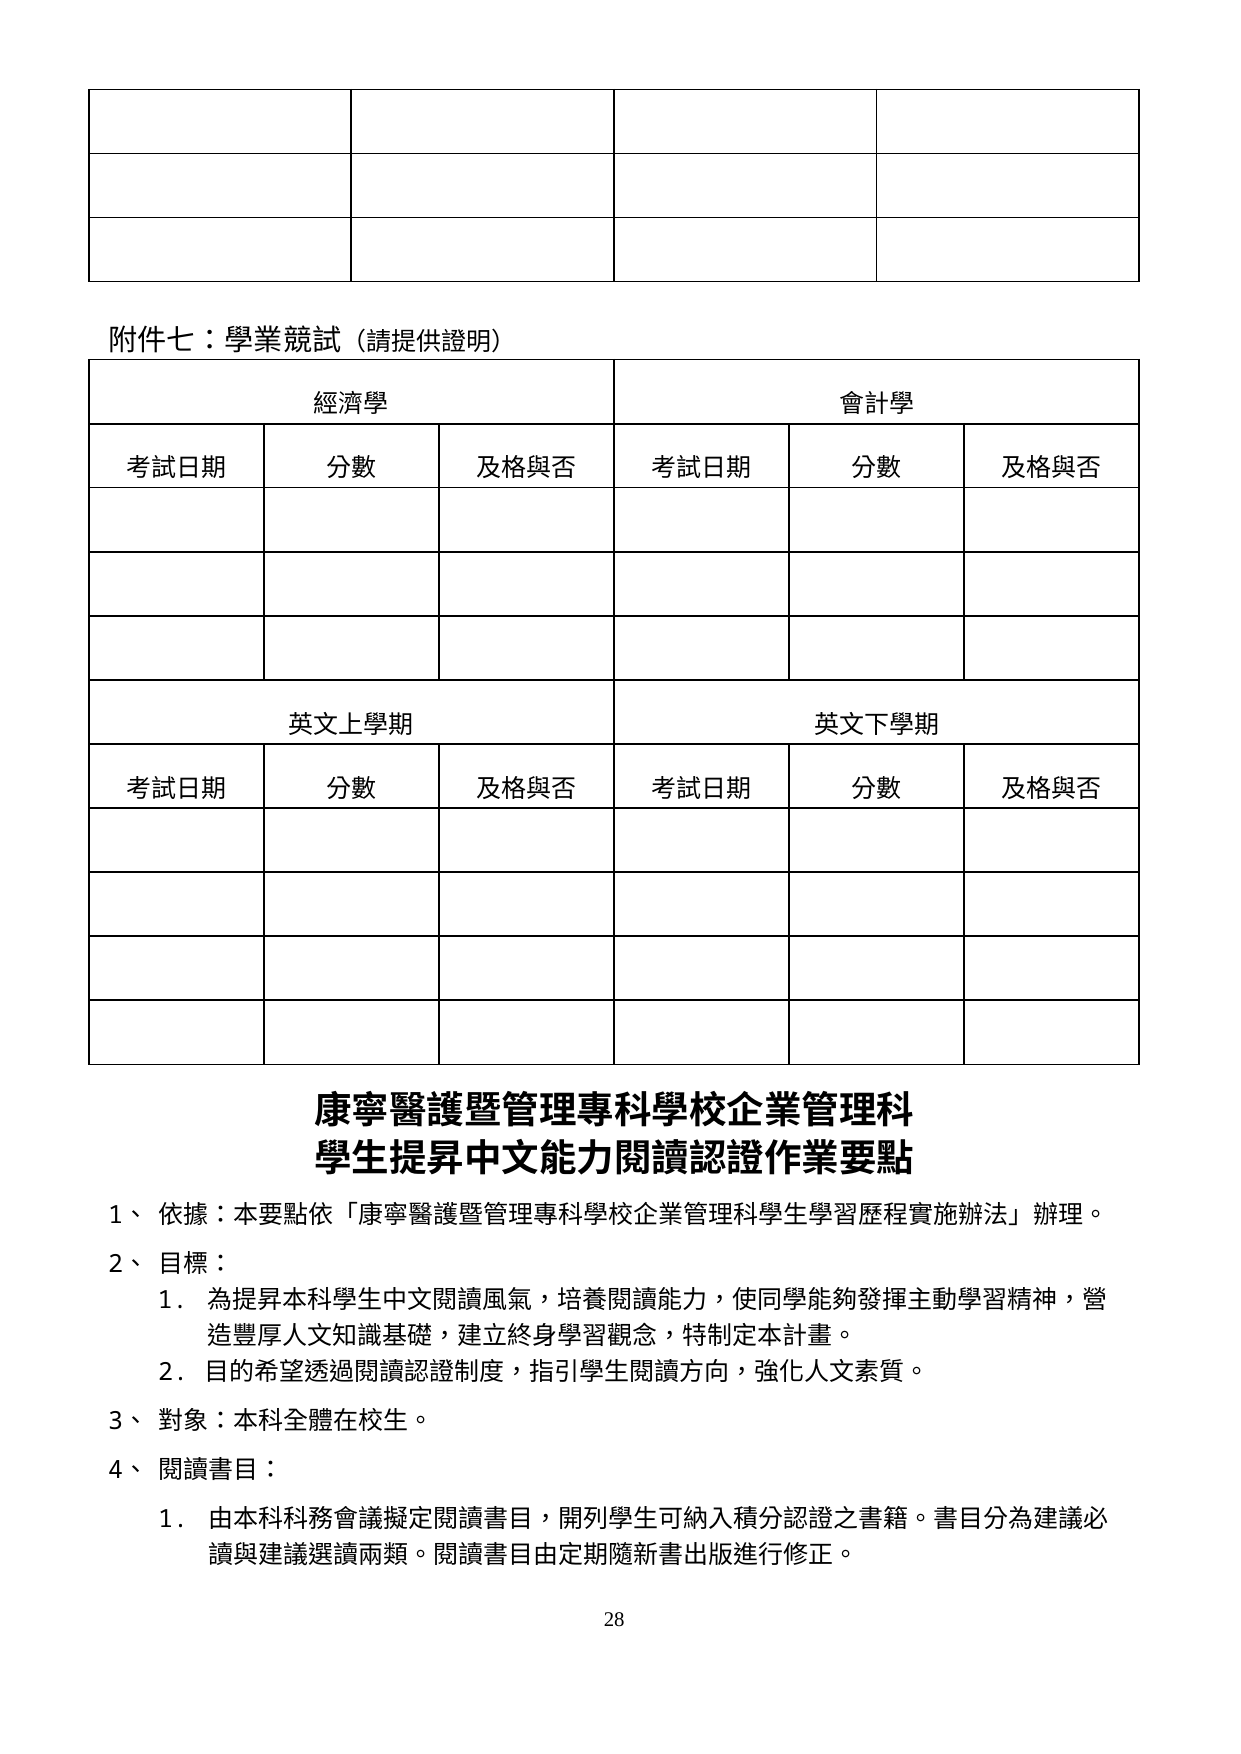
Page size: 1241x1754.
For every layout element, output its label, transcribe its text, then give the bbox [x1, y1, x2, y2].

table_cell [790, 937, 963, 999]
table_cell [265, 488, 438, 551]
list 對象：本科全體在校生。 [108, 1401, 1120, 1437]
table_cell [877, 218, 1138, 281]
table_cell [90, 873, 263, 935]
table_cell [790, 873, 963, 935]
table_cell [90, 218, 350, 281]
table_cell [90, 937, 263, 999]
table_cell 英文下學期 [615, 681, 1138, 743]
table_cell [440, 873, 613, 935]
table_cell 考試日期 [90, 745, 263, 807]
table_cell [965, 488, 1138, 551]
table_cell 分數 [265, 745, 438, 807]
table_cell [352, 90, 613, 153]
table_cell [790, 617, 963, 679]
table_cell [615, 218, 876, 281]
table_cell [440, 809, 613, 871]
table_cell 分數 [790, 745, 963, 807]
table_cell [440, 617, 613, 679]
table_cell [265, 873, 438, 935]
table_cell [615, 90, 876, 153]
table_cell [790, 553, 963, 615]
table_cell 考試日期 [615, 425, 788, 487]
table_cell [615, 873, 788, 935]
table_cell [90, 1001, 263, 1063]
list 依據：本要點依「康寧醫護暨管理專科學校企業管理科學生學習歷程實施辦法」辦理。 [108, 1194, 1120, 1231]
table_cell [440, 1001, 613, 1063]
list 目的希望透過閱讀認證制度，指引學生閱讀方向，強化人文素質。 [158, 1352, 1120, 1388]
table_cell [90, 90, 350, 153]
list 為提昇本科學生中文閱讀風氣，培養閱讀能力，使同學能夠發揮主動學習精神，營造豐厚人文知識基礎，建立終身學習觀念，特制定本計畫。 [157, 1279, 1120, 1352]
table_cell [965, 809, 1138, 871]
table_cell [265, 1001, 438, 1063]
table_cell [440, 937, 613, 999]
table_cell [90, 617, 263, 679]
table_cell 及格與否 [440, 425, 613, 487]
table_cell [790, 809, 963, 871]
text 學生提昇中文能力閱讀認證作業要點 [108, 1127, 1120, 1182]
table_cell [615, 617, 788, 679]
table_header 經濟學 [90, 360, 613, 423]
table_cell [440, 488, 613, 551]
table_cell 分數 [265, 425, 438, 487]
table_cell [790, 488, 963, 551]
text 康寧醫護暨管理專科學校企業管理科 [108, 1065, 1120, 1127]
table_cell [615, 488, 788, 551]
list 由本科科務會議擬定閱讀書目，開列學生可納入積分認證之書籍。書目分為建議必讀與建議選讀兩類。閱讀書目由定期隨新書出版進行修正。 [158, 1498, 1120, 1571]
table_cell 考試日期 [615, 745, 788, 807]
table_cell [90, 553, 263, 615]
table_cell [965, 553, 1138, 615]
table_cell [265, 809, 438, 871]
table_cell [790, 1001, 963, 1063]
table_cell [615, 1001, 788, 1063]
table_cell [615, 154, 876, 217]
table_cell [877, 154, 1138, 217]
table_cell [352, 154, 613, 217]
table_cell [265, 937, 438, 999]
table_cell [965, 1001, 1138, 1063]
table_cell 考試日期 [90, 425, 263, 487]
table_cell 英文上學期 [90, 681, 613, 743]
table_cell [965, 617, 1138, 679]
table_cell 及格與否 [965, 425, 1138, 487]
table_cell 及格與否 [440, 745, 613, 807]
table_cell [265, 553, 438, 615]
table_cell [615, 553, 788, 615]
list 目標： [108, 1243, 1120, 1279]
table_cell 及格與否 [965, 745, 1138, 807]
table_cell [90, 809, 263, 871]
table_cell 分數 [790, 425, 963, 487]
table_cell [615, 937, 788, 999]
table_header 會計學 [615, 360, 1138, 423]
table_cell [877, 90, 1138, 153]
list 閱讀書目： [108, 1449, 1120, 1486]
table_cell [965, 937, 1138, 999]
table_cell [90, 488, 263, 551]
table_cell [615, 809, 788, 871]
table_cell [90, 154, 350, 217]
table_cell [352, 218, 613, 281]
text 附件七：學業競試（請提供證明） [108, 316, 1120, 359]
table_cell [265, 617, 438, 679]
table_cell [440, 553, 613, 615]
table_cell [965, 873, 1138, 935]
